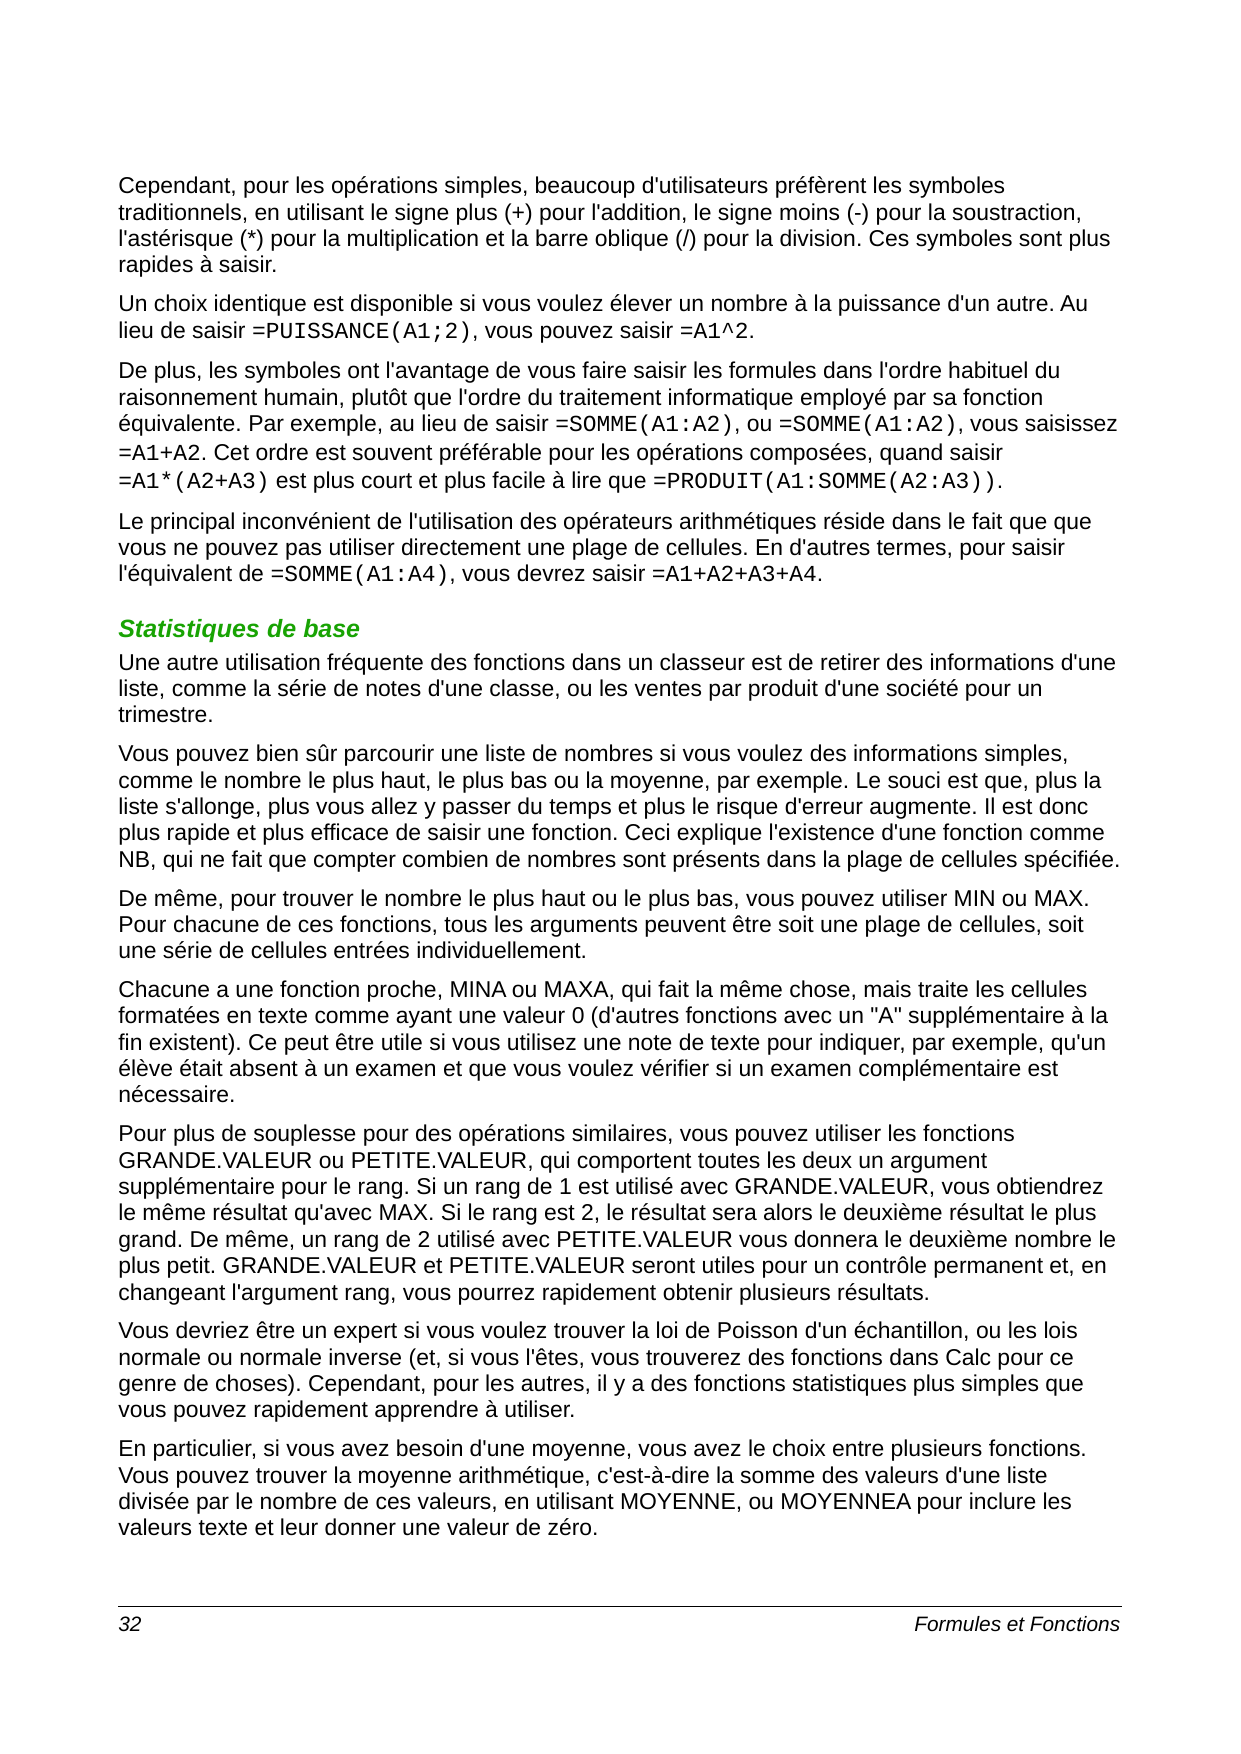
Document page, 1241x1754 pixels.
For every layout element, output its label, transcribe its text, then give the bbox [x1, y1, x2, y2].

text Le principal inconvénient de l'utilisation des opérateurs arithmétiques réside dans le fait que que vous ne pouvez pas utiliser directement une plage de cellules. En d'autres termes, pour saisir l'équivalent de =SOMME(A1:A4), vous devrez saisir =A1+A2+A3+A4. [118, 508, 1122, 589]
text Chacune a une fonction proche, MINA ou MAXA, qui fait la même chose, mais traite les cellules formatées en texte comme ayant une valeur 0 (d'autres fonctions avec un "A" supplémentaire à la fin existent). Ce peut être utile si vous utilisez une note de texte pour indiquer, par exemple, qu'un élève était absent à un examen et que vous voulez vérifier si un examen complémentaire est nécessaire. [118, 976, 1122, 1108]
text Vous devriez être un expert si vous voulez trouver la loi de Poisson d'un échantillon, ou les lois normale ou normale inverse (et, si vous l'êtes, vous trouverez des fonctions dans Calc pour ce genre de choses). Cependant, pour les autres, il y a des fonctions statistiques plus simples que vous pouvez rapidement apprendre à utiliser. [118, 1317, 1122, 1423]
text Vous pouvez bien sûr parcourir une liste de nombres si vous voulez des informations simples, comme le nombre le plus haut, le plus bas ou la moyenne, par exemple. Le souci est que, plus la liste s'allonge, plus vous allez y passer du temps et plus le risque d'erreur augmente. Il est donc plus rapide et plus efficace de saisir une fonction. Ceci explique l'existence d'une fonction comme NB, qui ne fait que compter combien de nombres sont présents dans la plage de cellules spécifiée. [118, 740, 1122, 872]
text Un choix identique est disponible si vous voulez élever un nombre à la puissance d'un autre. Au lieu de saisir =PUISSANCE(A1;2), vous pouvez saisir =A1^2. [118, 290, 1122, 345]
text En particulier, si vous avez besoin d'une moyenne, vous avez le choix entre plusieurs fonctions. Vous pouvez trouver la moyenne arithmétique, c'est-à-dire la somme des valeurs d'une liste divisée par le nombre de ces valeurs, en utilisant MOYENNE, ou MOYENNEA pour inclure les valeurs texte et leur donner une valeur de zéro. [118, 1435, 1122, 1541]
text De plus, les symboles ont l'avantage de vous faire saisir les formules dans l'ordre habituel du raisonnement humain, plutôt que l'ordre du traitement informatique employé par sa fonction équivalente. Par exemple, au lieu de saisir =SOMME(A1:A2), ou =SOMME(A1:A2), vous saisissez =A1+A2. Cet ordre est souvent préférable pour les opérations composées, quand saisir =A1*(A2+A3) est plus court et plus facile à lire que =PRODUIT(A1:SOMME(A2:A3)). [118, 357, 1122, 495]
text Une autre utilisation fréquente des fonctions dans un classeur est de retirer des informations d'une liste, comme la série de notes d'une classe, ou les ventes par produit d'une société pour un trimestre. [118, 649, 1122, 728]
text Pour plus de souplesse pour des opérations similaires, vous pouvez utiliser les fonctions GRANDE.VALEUR ou PETITE.VALEUR, qui comportent toutes les deux un argument supplémentaire pour le rang. Si un rang de 1 est utilisé avec GRANDE.VALEUR, vous obtiendrez le même résultat qu'avec MAX. Si le rang est 2, le résultat sera alors le deuxième résultat le plus grand. De même, un rang de 2 utilisé avec PETITE.VALEUR vous donnera le deuxième nombre le plus petit. GRANDE.VALEUR et PETITE.VALEUR seront utiles pour un contrôle permanent et, en changeant l'argument rang, vous pourrez rapidement obtenir plusieurs résultats. [118, 1120, 1122, 1305]
text De même, pour trouver le nombre le plus haut ou le plus bas, vous pouvez utiliser MIN ou MAX. Pour chacune de ces fonctions, tous les arguments peuvent être soit une plage de cellules, soit une série de cellules entrées individuellement. [118, 884, 1122, 963]
text Cependant, pour les opérations simples, beaucoup d'utilisateurs préfèrent les symboles traditionnels, en utilisant le signe plus (+) pour l'addition, le signe moins (-) pour la soustraction, l'astérisque (*) pour la multiplication et la barre oblique (/) pour la division. Ces symboles sont plus rapides à saisir. [118, 172, 1122, 278]
subtitle Statistiques de base [118, 614, 1122, 642]
